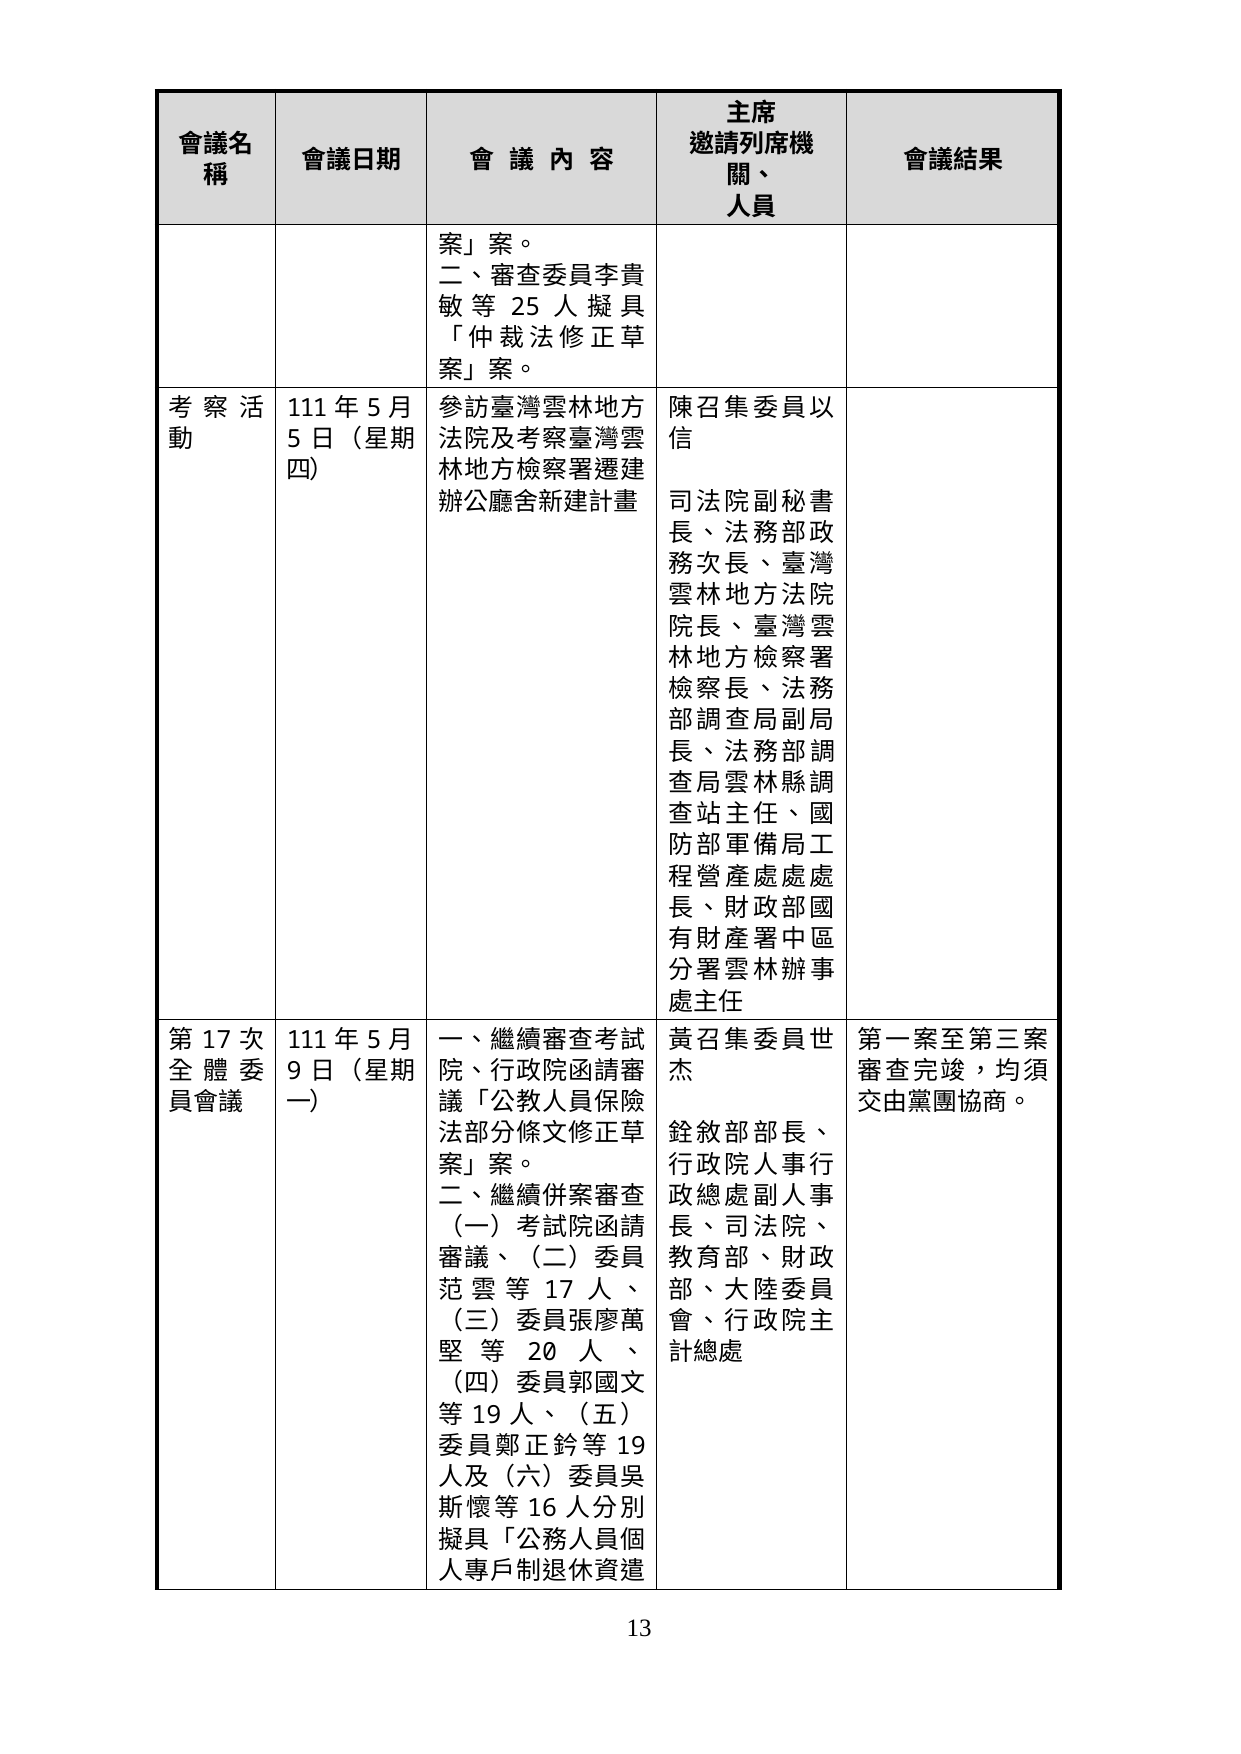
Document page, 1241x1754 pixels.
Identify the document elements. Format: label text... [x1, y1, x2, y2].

table_header 主席 邀請列席機關、 人員 [657, 93, 846, 224]
table_cell [847, 225, 1057, 387]
table_cell 111年5月5日（星期四） [276, 388, 426, 1019]
table_cell 考察活動 [159, 388, 275, 1019]
table_header 會議名稱 [159, 93, 275, 224]
table_cell 參訪臺灣雲林地方法院及考察臺灣雲林地方檢察署遷建辦公廳舍新建計畫 [427, 388, 656, 1019]
table_header 會議結果 [847, 93, 1057, 224]
table_cell [847, 388, 1057, 1019]
table_cell 第17次全體委員會議 [159, 1020, 275, 1588]
table_cell [657, 225, 846, 387]
table_header 會議日期 [276, 93, 426, 224]
table_cell 案」案。 二、審查委員李貴敏等25人擬具「仲裁法修正草案」案。 [427, 225, 656, 387]
table_cell 一、繼續審查考試院、行政院函請審議「公教人員保險法部分條文修正草案」案。 二、繼續併案審查（一）考試院函請審議、（二）委員范雲等17人、（三）委員張廖萬堅等20人、（四）委員郭國文等19人、（五）委員鄭正鈐等19人及（六）委員吳斯懷等16人分別擬具「公務人員個人專戶制退休資遣 [427, 1020, 656, 1588]
table_cell 陳召集委員以信 司法院副秘書長、法務部政務次長、臺灣雲林地方法院院長、臺灣雲林地方檢察署檢察長、法務部調查局副局長、法務部調查局雲林縣調查站主任、國防部軍備局工程營產處處處長、財政部國有財產署中區分署雲林辦事處主任 [657, 388, 846, 1019]
table_cell 黃召集委員世杰 銓敘部部長、行政院人事行政總處副人事長、司法院、教育部、財政部、大陸委員會、行政院主計總處 [657, 1020, 846, 1588]
table_cell 第一案至第三案審查完竣，均須交由黨團協商。 [847, 1020, 1057, 1588]
table_header 會議內容 [427, 93, 656, 224]
table_cell 111年5月9日（星期一） [276, 1020, 426, 1588]
table_cell [276, 225, 426, 387]
table_cell [159, 225, 275, 387]
